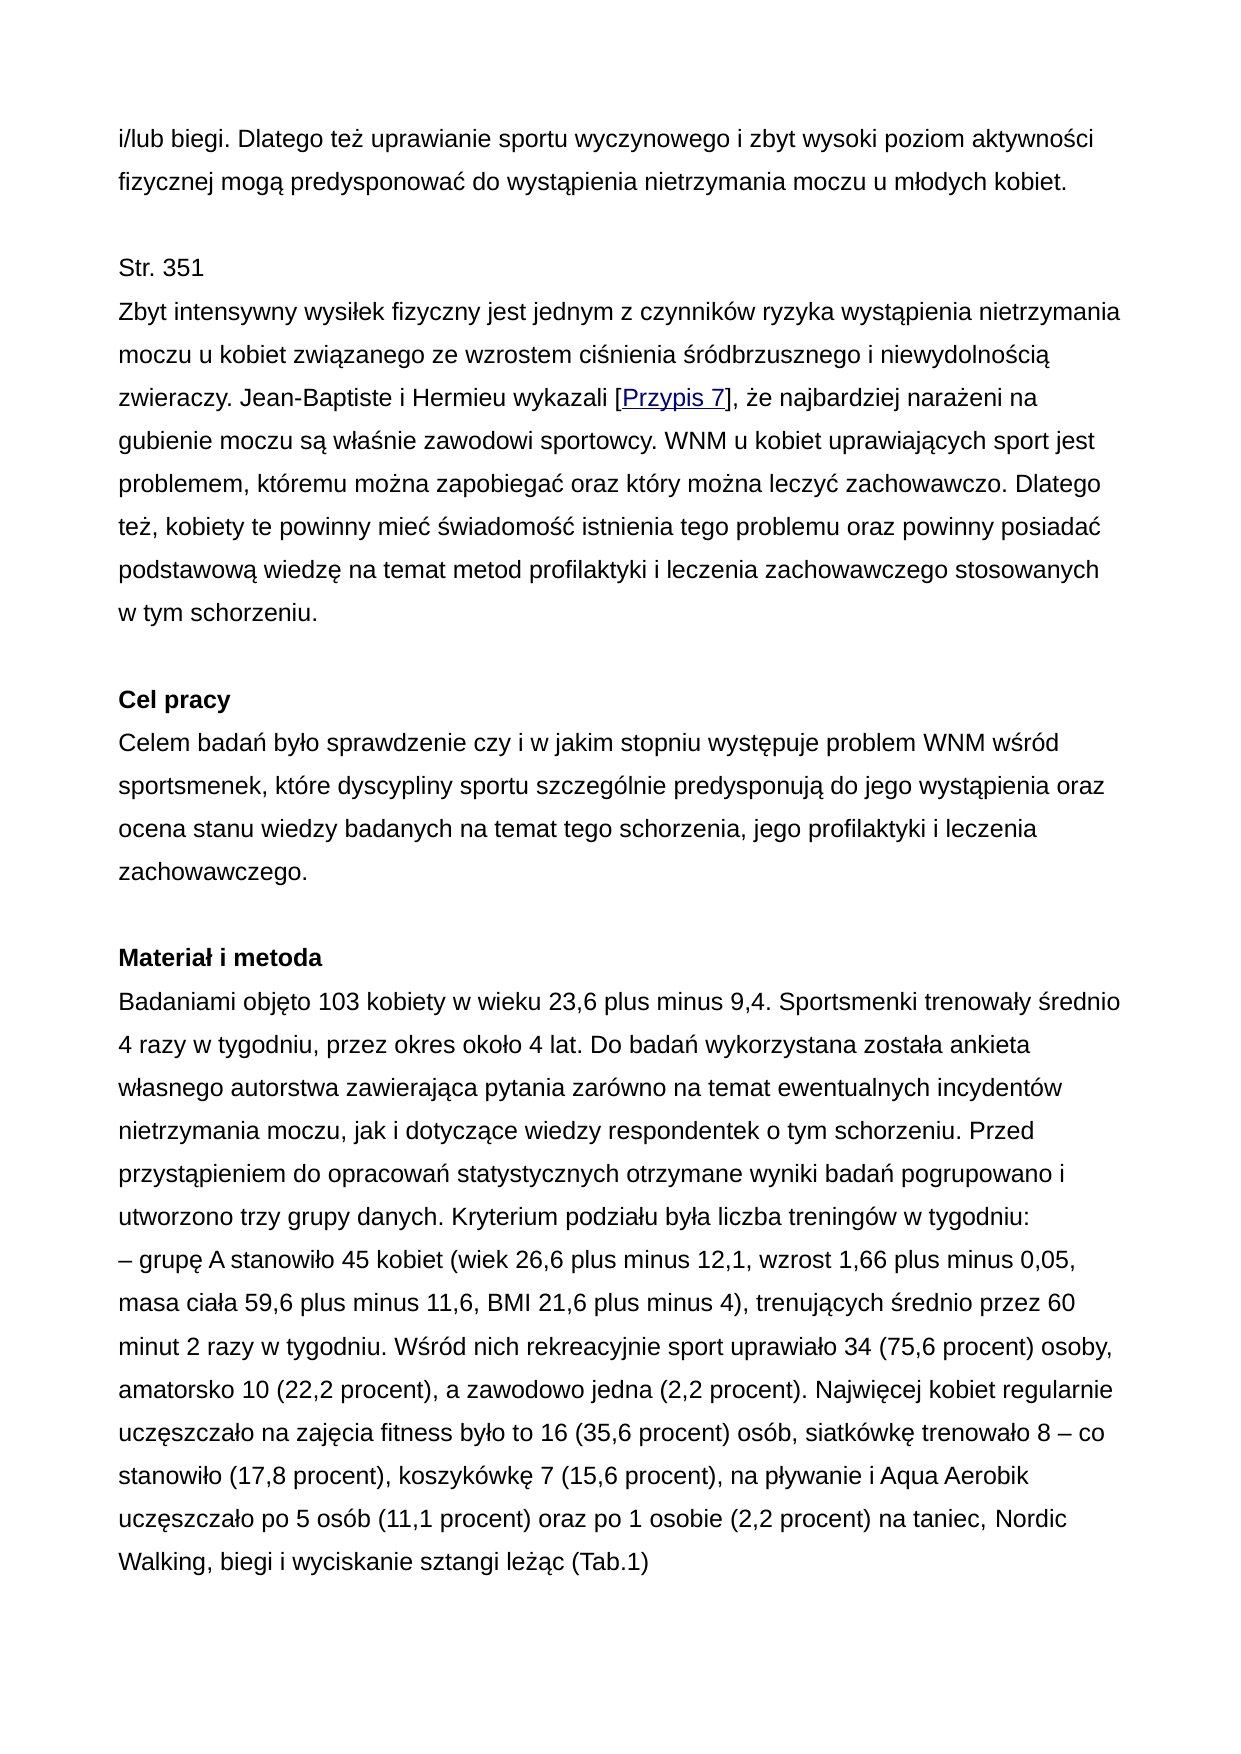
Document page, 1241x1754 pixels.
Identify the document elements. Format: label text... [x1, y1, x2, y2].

text Celem badań było sprawdzenie czy i w jakim stopniu występuje problem WNM wśród sportsmenek, które dyscypliny sportu szczególnie predysponują do jego wystąpienia oraz ocena stanu wiedzy badanych na temat tego schorzenia, jego profilaktyki i leczenia zachowawczego. [118, 728, 1122, 886]
subtitle Materiał i metoda [118, 943, 1122, 972]
text Str. 351 [118, 253, 1122, 282]
text – grupę A stanowiło 45 kobiet (wiek 26,6 plus minus 12,1, wzrost 1,66 plus minus 0,05, masa ciała 59,6 plus minus 11,6, BMI 21,6 plus minus 4), trenujących średnio przez 60 minut 2 razy w tygodniu. Wśród nich rekreacyjnie sport uprawiało 34 (75,6 procent) osoby, amatorsko 10 (22,2 procent), a zawodowo jedna (2,2 procent). Najwięcej kobiet regularnie uczęszczało na zajęcia fitness było to 16 (35,6 procent) osób, siatkówkę trenowało 8 – co stanowiło (17,8 procent), koszykówkę 7 (15,6 procent), na pływanie i Aqua Aerobik uczęszczało po 5 osób (11,1 procent) oraz po 1 osobie (2,2 procent) na taniec, Nordic Walking, biegi i wyciskanie sztangi leżąc (Tab.1) [118, 1245, 1122, 1576]
text Zbyt intensywny wysiłek fizyczny jest jednym z czynników ryzyka wystąpienia nietrzymania moczu u kobiet związanego ze wzrostem ciśnienia śródbrzusznego i niewydolnością zwieraczy. Jean-Baptiste i Hermieu wykazali [Przypis 7], że najbardziej narażeni na gubienie moczu są właśnie zawodowi sportowcy. WNM u kobiet uprawiających sport jest problemem, któremu można zapobiegać oraz który można leczyć zachowawczo. Dlatego też, kobiety te powinny mieć świadomość istnienia tego problemu oraz powinny posiadać podstawową wiedzę na temat metod profilaktyki i leczenia zachowawczego stosowanych w tym schorzeniu. [118, 297, 1122, 627]
subtitle Cel pracy [118, 685, 1122, 713]
text i/lub biegi. Dlatego też uprawianie sportu wyczynowego i zbyt wysoki poziom aktywności fizycznej mogą predysponować do wystąpienia nietrzymania moczu u młodych kobiet. [118, 124, 1122, 196]
text Badaniami objęto 103 kobiety w wieku 23,6 plus minus 9,4. Sportsmenki trenowały średnio 4 razy w tygodniu, przez okres około 4 lat. Do badań wykorzystana została ankieta własnego autorstwa zawierająca pytania zarówno na temat ewentualnych incydentów nietrzymania moczu, jak i dotyczące wiedzy respondentek o tym schorzeniu. Przed przystąpieniem do opracowań statystycznych otrzymane wyniki badań pogrupowano i utworzono trzy grupy danych. Kryterium podziału była liczba treningów w tygodniu: [118, 987, 1122, 1231]
